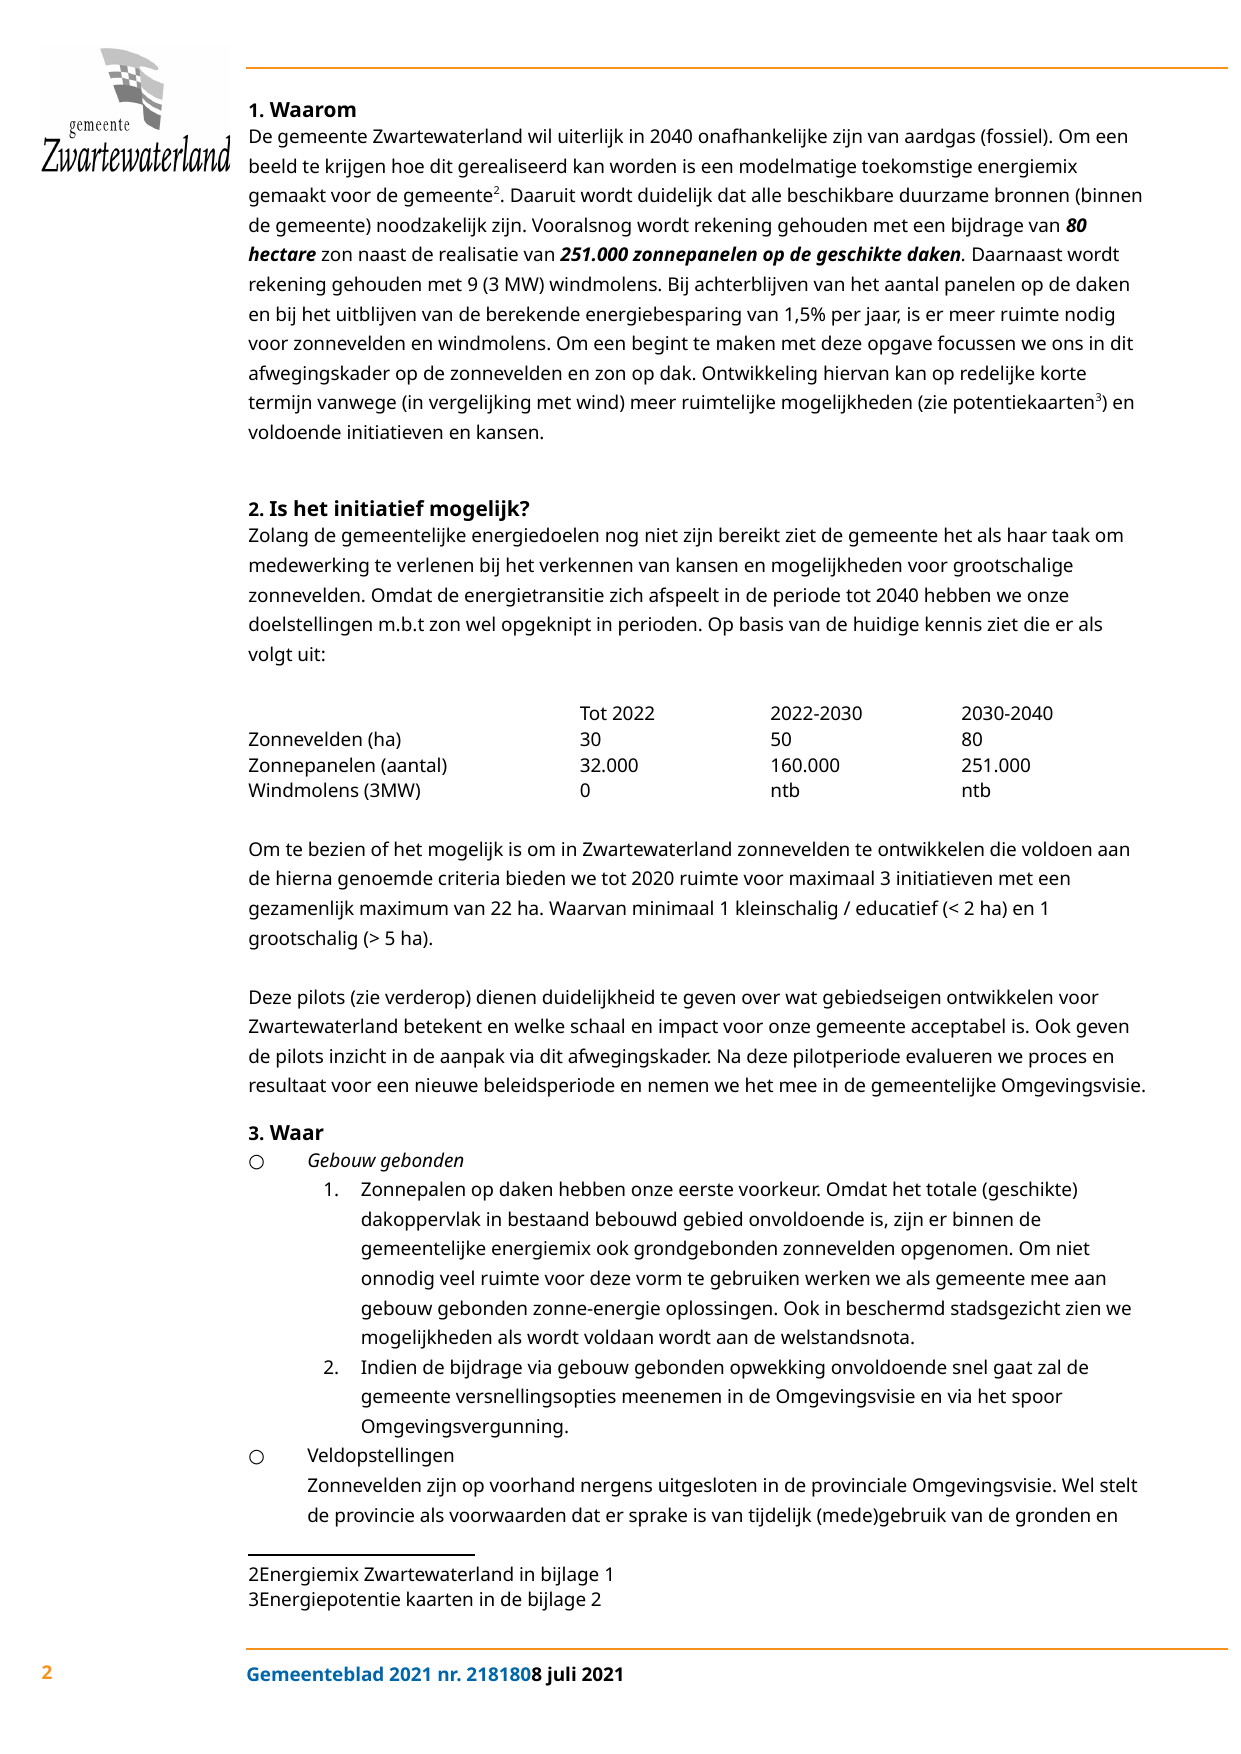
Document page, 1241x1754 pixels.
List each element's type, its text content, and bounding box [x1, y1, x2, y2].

table_cell 0 [580, 778, 770, 803]
text De gemeente Zwartewaterland wil uiterlijk in 2040 onafhankelijke zijn van aardgas (fossiel). Om een beeld te krijgen hoe dit gerealiseerd kan worden is een modelmatige toekomstige energiemix gemaakt voor de gemeente. Daaruit wordt duidelijk dat alle beschikbare duurzame bronnen (binnen de gemeente) noodzakelijk zijn. Vooralsnog wordt rekening gehouden met een bijdrage van 80 hectare zon naast de realisatie van 251.000 zonnepanelen op de geschikte daken. Daarnaast wordt rekening gehouden met 9 (3 MW) windmolens. Bij achterblijven van het aantal panelen op de daken en bij het uitblijven van de berekende energiebesparing van 1,5% per jaar, is er meer ruimte nodig voor zonnevelden en windmolens. Om een begint te maken met deze opgave focussen we ons in dit afwegingskader op de zonnevelden en zon op dak. Ontwikkeling hiervan kan op redelijke korte termijn vanwege (in vergelijking met wind) meer ruimtelijke mogelijkheden (zie potentiekaarten) en voldoende initiatieven en kansen. [248, 123, 1152, 445]
text Om te bezien of het mogelijk is om in Zwartewaterland zonnevelden te ontwikkelen die voldoen aan de hierna genoemde criteria bieden we tot 2020 ruimte voor maximaal 3 initiatieven met een gezamenlijk maximum van 22 ha. Waarvan minimaal 1 kleinschalig / educatief (< 2 ha) en 1 grootschalig (> 5 ha). [248, 836, 1152, 951]
table_cell 50 [770, 726, 961, 752]
text 3. Waar [248, 1118, 1152, 1147]
list Indien de bijdrage via gebouw gebonden opwekking onvoldoende snel gaat zal de gemeente versnellingsopties meenemen in de Omgevingsvisie en via het spoor Omgevingsvergunning. [323, 1354, 1152, 1439]
text Energiepotentie kaarten in de bijlage 2 [248, 1586, 1152, 1612]
picture [41, 47, 231, 172]
text Energiemix Zwartewaterland in bijlage 1 [248, 1561, 1152, 1586]
table_cell 30 [580, 726, 770, 752]
text 2. Is het initiatief mogelijk? [248, 494, 1152, 523]
text 1. Waarom [248, 95, 1152, 123]
table_header Tot 2022 [580, 700, 770, 726]
list Gebouw gebonden [248, 1147, 1152, 1172]
list Zonnepalen op daken hebben onze eerste voorkeur. Omdat het totale (geschikte) dakoppervlak in bestaand bebouwd gebied onvoldoende is, zijn er binnen de gemeentelijke energiemix ook grondgebonden zonnevelden opgenomen. Om niet onnodig veel ruimte voor deze vorm te gebruiken werken we als gemeente mee aan gebouw gebonden zonne-energie oplossingen. Ook in beschermd stadsgezicht zien we mogelijkheden als wordt voldaan wordt aan de welstandsnota. [323, 1176, 1152, 1350]
list Zonnevelden zijn op voorhand nergens uitgesloten in de provinciale Omgevingsvisie. Wel stelt de provincie als voorwaarden dat er sprake is van tijdelijk (mede)gebruik van de gronden en [248, 1472, 1152, 1527]
table_cell Zonnevelden (ha) [248, 726, 579, 752]
table_cell 32.000 [580, 752, 770, 777]
table_cell ntb [770, 778, 961, 803]
table_cell 160.000 [770, 752, 961, 777]
table_header 2022-2030 [770, 700, 961, 726]
text Deze pilots (zie verderop) dienen duidelijkheid te geven over wat gebiedseigen ontwikkelen voor Zwartewaterland betekent en welke schaal en impact voor onze gemeente acceptabel is. Ook geven de pilots inzicht in de aanpak via dit afwegingskader. Na deze pilotperiode evalueren we proces en resultaat voor een nieuwe beleidsperiode en nemen we het mee in de gemeentelijke Omgevingsvisie. [248, 984, 1152, 1098]
table_cell 80 [961, 726, 1152, 752]
table_cell Windmolens (3MW) [248, 778, 579, 803]
table_header 2030-2040 [961, 700, 1152, 726]
table_cell Zonnepanelen (aantal) [248, 752, 579, 777]
list Veldopstellingen [248, 1443, 1152, 1468]
table_header [248, 700, 579, 726]
text Zolang de gemeentelijke energiedoelen nog niet zijn bereikt ziet de gemeente het als haar taak om medewerking te verlenen bij het verkennen van kansen en mogelijkheden voor grootschalige zonnevelden. Omdat de energietransitie zich afspeelt in de periode tot 2040 hebben we onze doelstellingen m.b.t zon wel opgeknipt in perioden. Op basis van de huidige kennis ziet die er als volgt uit: [248, 523, 1152, 667]
table_cell ntb [961, 778, 1152, 803]
table_cell 251.000 [961, 752, 1152, 777]
